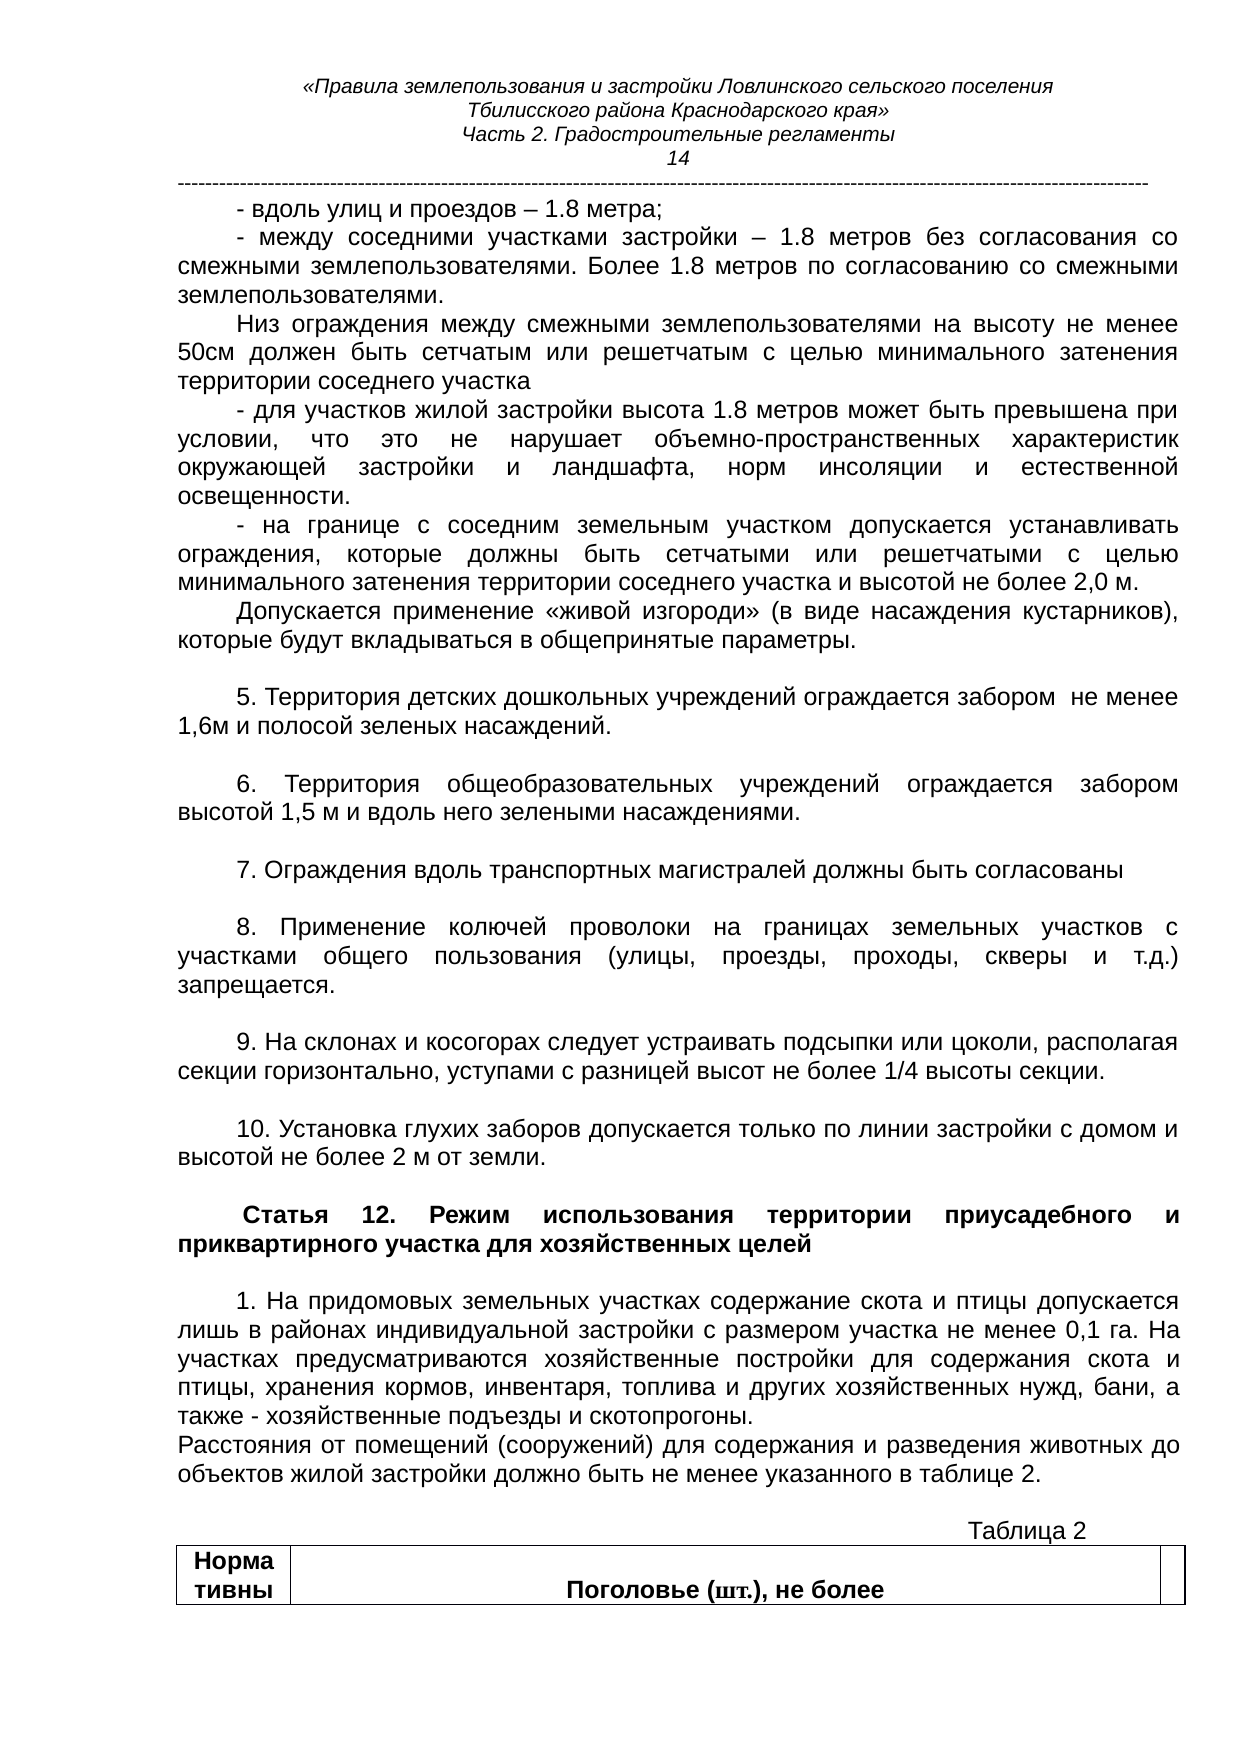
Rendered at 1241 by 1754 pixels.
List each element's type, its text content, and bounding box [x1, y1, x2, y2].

text 8. Применение колючей проволоки на границах земельных участков с участками общего пользования (улицы, проезды, проходы, скверы и т.д.) запрещается. [177, 912, 1180, 999]
text 9. На склонах и косогорах следует устраивать подсыпки или цоколи, располагая секции горизонтально, уступами с разницей высот не более 1/4 высоты секции. [177, 1027, 1180, 1085]
text 10. Установка глухих заборов допускается только по линии застройки с домом и высотой не более 2 м от земли. [177, 1114, 1180, 1171]
text 5. Территория детских дошкольных учреждений ограждается забором не менее 1,6м и полосой зеленых насаждений. [177, 682, 1180, 740]
text - между соседними участками застройки – 1.8 метров без согласования со смежными землепользователями. Более 1.8 метров по согласованию со смежными землепользователями. [177, 222, 1180, 309]
table_header [1161, 1546, 1184, 1603]
text - на границе с соседним земельным участком допускается устанавливать ограждения, которые должны быть сетчатыми или решетчатыми с целью минимального затенения территории соседнего участка и высотой не более 2,0 м. [177, 510, 1180, 596]
text 1. На придомовых земельных участках содержание скота и птицы допускается лишь в районах индивидуальной застройки с размером участка не менее 0,1 га. На участках предусматриваются хозяйственные постройки для содержания скота и птицы, хранения кормов, инвентаря, топлива и других хозяйственных нужд, бани, а также - хозяйственные подъезды и скотопрогоны. [177, 1286, 1181, 1430]
table_header Нормативны [177, 1546, 290, 1603]
text Таблица 2 [177, 1516, 1181, 1545]
text Статья 12. Режим использования территории приусадебного и приквартирного участка для хозяйственных целей [177, 1200, 1181, 1257]
text 6. Территория общеобразовательных учреждений ограждается забором высотой 1,5 м и вдоль него зелеными насаждениями. [177, 769, 1180, 826]
text Низ ограждения между смежными землепользователями на высоту не менее 50см должен быть сетчатым или решетчатым с целью минимального затенения территории соседнего участка [177, 309, 1180, 395]
table_header Поголовье (шт.), не более [291, 1546, 1160, 1603]
text Допускается применение «живой изгороди» (в виде насаждения кустарников), которые будут вкладываться в общепринятые параметры. [177, 596, 1180, 654]
text 7. Ограждения вдоль транспортных магистралей должны быть согласованы [177, 855, 1180, 884]
text Расстояния от помещений (сооружений) для содержания и разведения животных до объектов жилой застройки должно быть не менее указанного в таблице 2. [177, 1430, 1181, 1487]
text - вдоль улиц и проездов – 1.8 метра; [177, 194, 1180, 222]
text - для участков жилой застройки высота 1.8 метров может быть превышена при условии, что это не нарушает объемно-пространственных характеристик окружающей застройки и ландшафта, норм инсоляции и естественной освещенности. [177, 395, 1180, 510]
